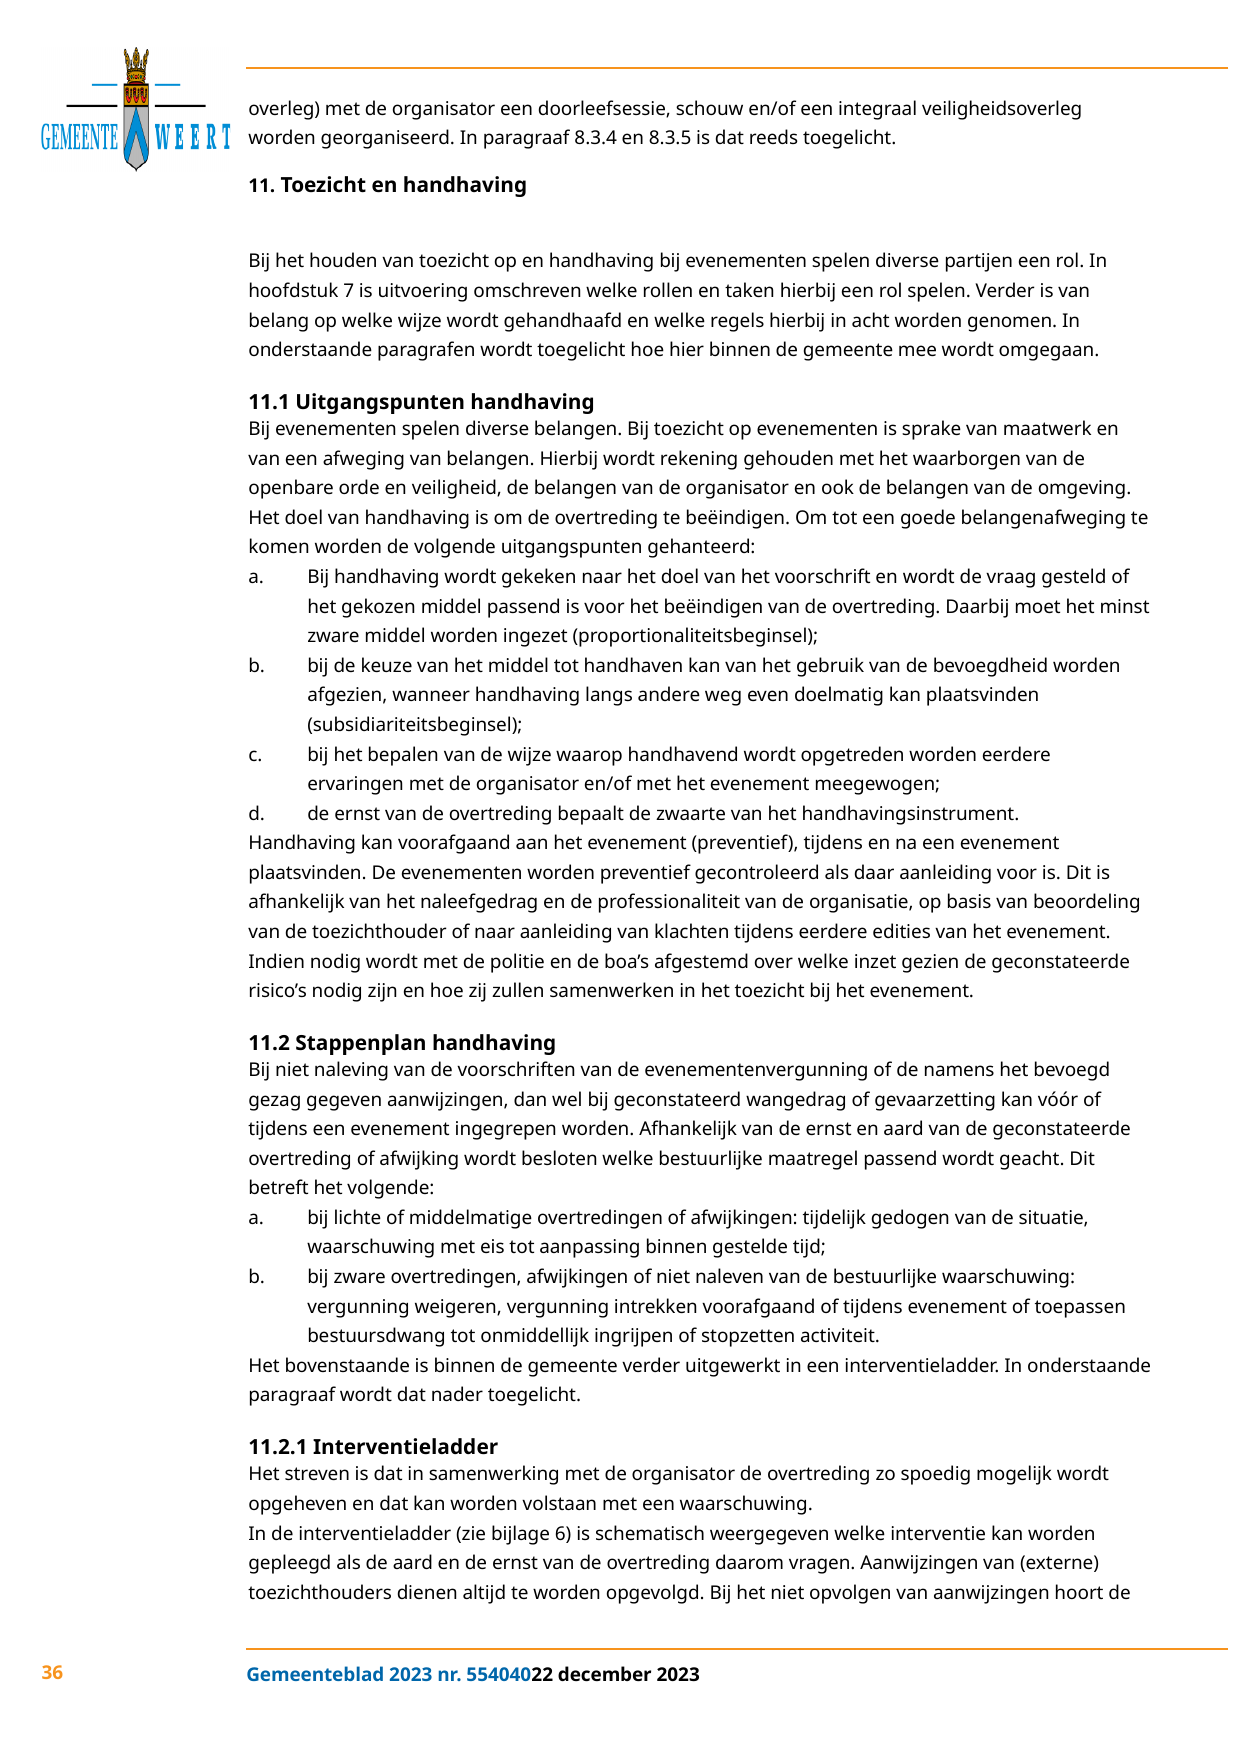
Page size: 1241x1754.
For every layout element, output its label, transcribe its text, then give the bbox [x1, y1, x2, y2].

list de ernst van de overtreding bepaalt de zwaarte van het handhavingsinstrument. [248, 800, 1152, 826]
picture [41, 47, 231, 172]
text Bij het houden van toezicht op en handhaving bij evenementen spelen diverse partijen een rol. In hoofdstuk 7 is uitvoering omschreven welke rollen en taken hierbij een rol spelen. Verder is van belang op welke wijze wordt gehandhaafd en welke regels hierbij in acht worden genomen. In onderstaande paragrafen wordt toegelicht hoe hier binnen de gemeente mee wordt omgegaan. [248, 248, 1152, 362]
text Het streven is dat in samenwerking met de organisator de overtreding zo spoedig mogelijk wordt opgeheven en dat kan worden volstaan met een waarschuwing. [248, 1461, 1152, 1516]
text 11.1 Uitgangspunten handhaving [248, 387, 1152, 415]
text Bij niet naleving van de voorschriften van de evenementenvergunning of de namens het bevoegd gezag gegeven aanwijzingen, dan wel bij geconstateerd wangedrag of gevaarzetting kan vóór of tijdens een evenement ingegrepen worden. Afhankelijk van de ernst en aard van de geconstateerde overtreding of afwijking wordt besloten welke bestuurlijke maatregel passend wordt geacht. Dit betreft het volgende: [248, 1056, 1152, 1200]
text 11.2.1 Interventieladder [248, 1432, 1152, 1461]
text overleg) met de organisator een doorleefsessie, schouw en/of een integraal veiligheidsoverleg worden georganiseerd. In paragraaf 8.3.4 en 8.3.5 is dat reeds toegelicht. [248, 95, 1152, 150]
text Het bovenstaande is binnen de gemeente verder uitgewerkt in een interventieladder. In onderstaande paragraaf wordt dat nader toegelicht. [248, 1352, 1152, 1407]
text Bij evenementen spelen diverse belangen. Bij toezicht op evenementen is sprake van maatwerk en van een afweging van belangen. Hierbij wordt rekening gehouden met het waarborgen van de openbare orde en veiligheid, de belangen van de organisator en ook de belangen van de omgeving. Het doel van handhaving is om de overtreding te beëindigen. Om tot een goede belangenafweging te komen worden de volgende uitgangspunten gehanteerd: [248, 415, 1152, 559]
text 11.2 Stappenplan handhaving [248, 1028, 1152, 1056]
list bij lichte of middelmatige overtredingen of afwijkingen: tijdelijk gedogen van de situatie, waarschuwing met eis tot aanpassing binnen gestelde tijd; [248, 1204, 1152, 1259]
list bij het bepalen van de wijze waarop handhavend wordt opgetreden worden eerdere ervaringen met de organisator en/of met het evenement meegewogen; [248, 741, 1152, 796]
list Bij handhaving wordt gekeken naar het doel van het voorschrift en wordt de vraag gesteld of het gekozen middel passend is voor het beëindigen van de overtreding. Daarbij moet het minst zware middel worden ingezet (proportionaliteitsbeginsel); [248, 563, 1152, 648]
list bij de keuze van het middel tot handhaven kan van het gebruik van de bevoegdheid worden afgezien, wanneer handhaving langs andere weg even doelmatig kan plaatsvinden (subsidiariteitsbeginsel); [248, 652, 1152, 737]
text Handhaving kan voorafgaand aan het evenement (preventief), tijdens en na een evenement plaatsvinden. De evenementen worden preventief gecontroleerd als daar aanleiding voor is. Dit is afhankelijk van het naleefgedrag en de professionaliteit van de organisatie, op basis van beoordeling van de toezichthouder of naar aanleiding van klachten tijdens eerdere edities van het evenement. Indien nodig wordt met de politie en de boa’s afgestemd over welke inzet gezien de geconstateerde risico’s nodig zijn en hoe zij zullen samenwerken in het toezicht bij het evenement. [248, 829, 1152, 1003]
text In de interventieladder (zie bijlage 6) is schematisch weergegeven welke interventie kan worden gepleegd als de aard en de ernst van de overtreding daarom vragen. Aanwijzingen van (externe) toezichthouders dienen altijd te worden opgevolgd. Bij het niet opvolgen van aanwijzingen hoort de [248, 1520, 1152, 1604]
list bij zware overtredingen, afwijkingen of niet naleven van de bestuurlijke waarschuwing: vergunning weigeren, vergunning intrekken voorafgaand of tijdens evenement of toepassen bestuursdwang tot onmiddellijk ingrijpen of stopzetten activiteit. [248, 1263, 1152, 1348]
text 11. Toezicht en handhaving [248, 170, 1152, 198]
